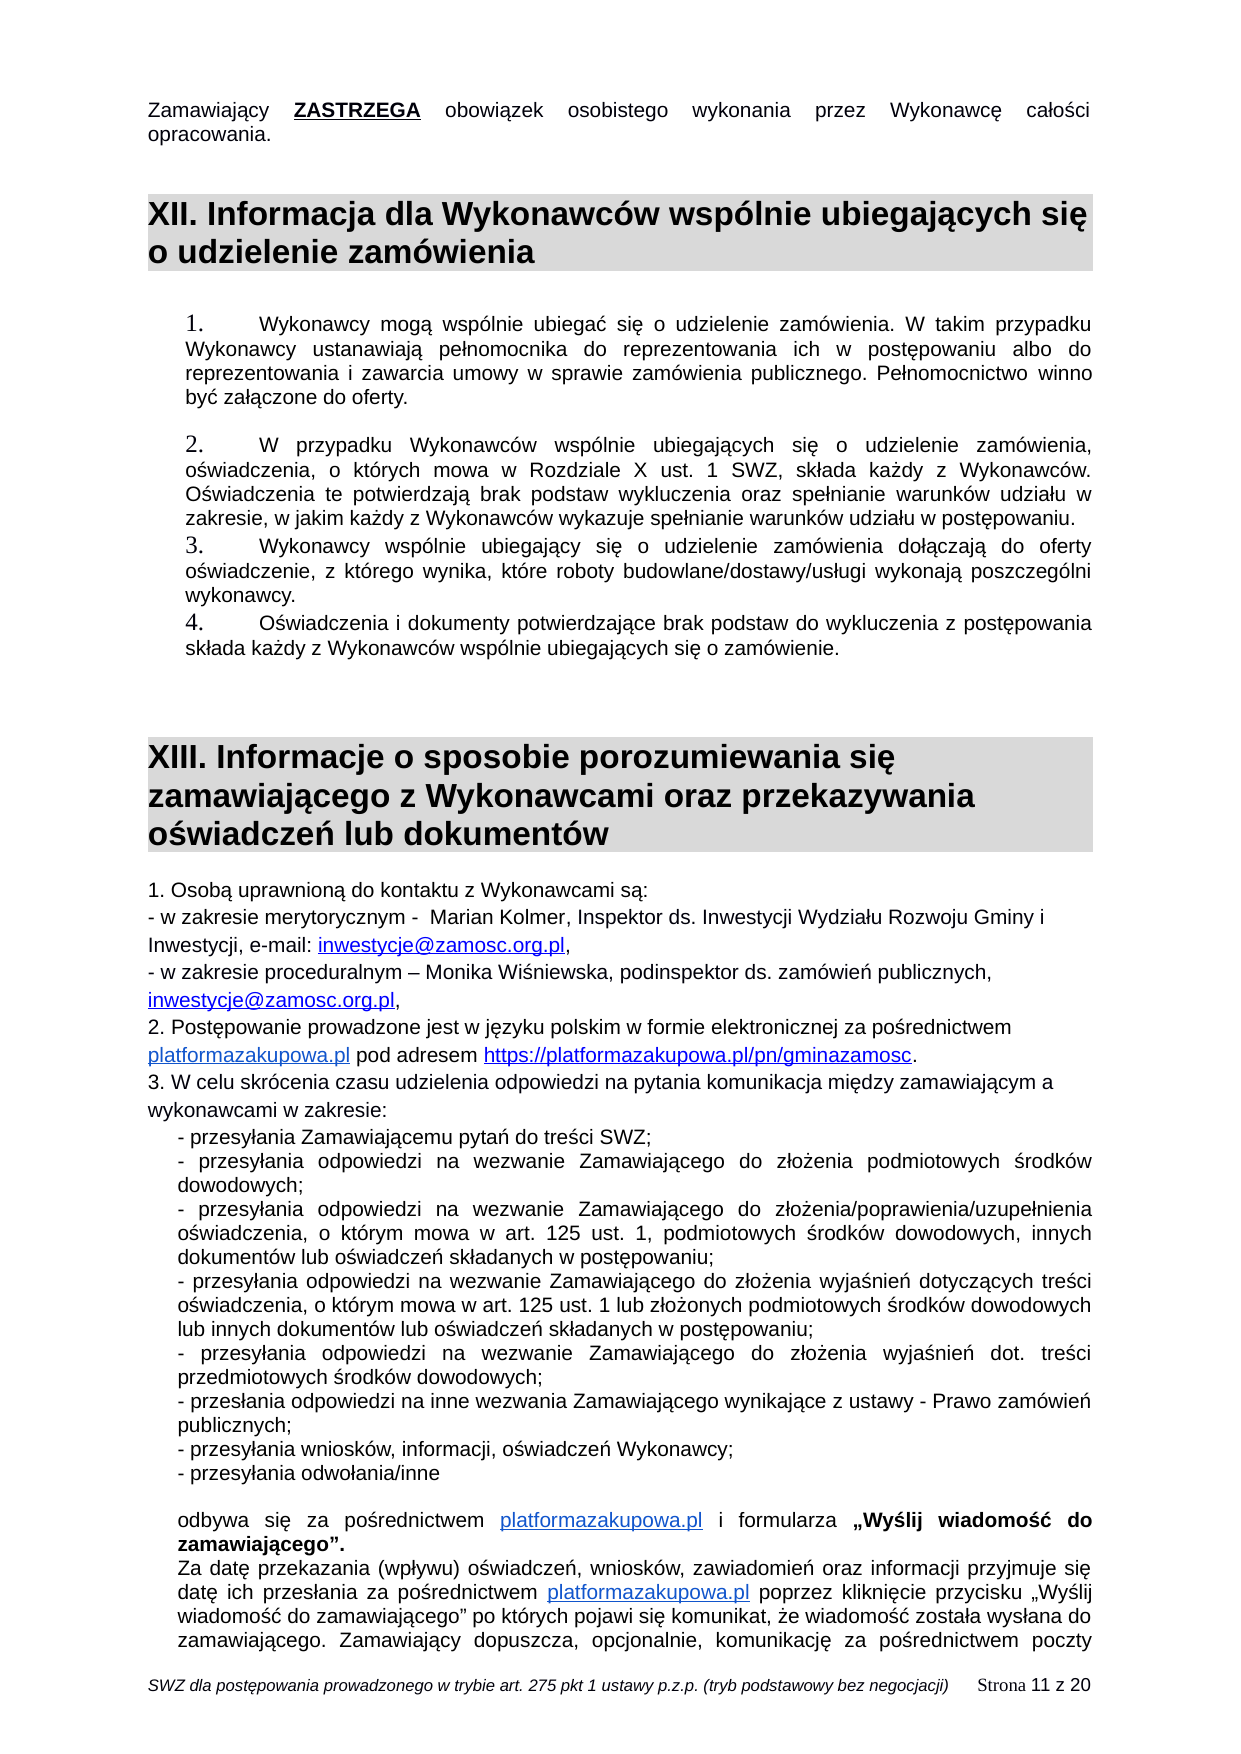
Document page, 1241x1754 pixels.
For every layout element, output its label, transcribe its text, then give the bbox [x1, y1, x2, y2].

list Wykonawcy mogą wspólnie ubiegać się o udzielenie zamówienia. W takim przypadku Wykonawcy ustanawiają pełnomocnika do reprezentowania ich w postępowaniu albo do reprezentowania i zawarcia umowy w sprawie zamówienia publicznego. Pełnomocnictwo winno być załączone do oferty. [185, 308, 1093, 409]
text Zamawiający ZASTRZEGA obowiązek osobistego wykonania przez Wykonawcę całości opracowania. [148, 98, 1091, 146]
text - przesyłania wniosków, informacji, oświadczeń Wykonawcy; [177, 1436, 1093, 1460]
text - w zakresie proceduralnym – Monika Wiśniewska, podinspektor ds. zamówień publicznych, inwestycje@zamosc.org.pl, 2. Postępowanie prowadzone jest w języku polskim w formie elektronicznej za pośrednictwem platformazakupowa.pl pod adresem https://platformazakupowa.pl/pn/gminazamosc. [148, 960, 1093, 1066]
list W przypadku Wykonawców wspólnie ubiegających się o udzielenie zamówienia, oświadczenia, o których mowa w Rozdziale X ust. 1 SWZ, składa każdy z Wykonawców. Oświadczenia te potwierdzają brak podstaw wykluczenia oraz spełnianie warunków udziału w zakresie, w jakim każdy z Wykonawców wykazuje spełnianie warunków udziału w postępowaniu. [185, 429, 1093, 530]
text - przesyłania odpowiedzi na wezwanie Zamawiającego do złożenia wyjaśnień dot. treści przedmiotowych środków dowodowych; [177, 1341, 1093, 1388]
text - przesyłania odpowiedzi na wezwanie Zamawiającego do złożenia podmiotowych środków dowodowych; [177, 1149, 1093, 1197]
text - przesyłania Zamawiającemu pytań do treści SWZ; [177, 1125, 1093, 1149]
text 1. Osobą uprawnioną do kontaktu z Wykonawcami są: [148, 877, 1093, 901]
text - przesyłania odpowiedzi na wezwanie Zamawiającego do złożenia wyjaśnień dotyczących treści oświadczenia, o którym mowa w art. 125 ust. 1 lub złożonych podmiotowych środków dowodowych lub innych dokumentów lub oświadczeń składanych w postępowaniu; [177, 1269, 1093, 1341]
text - przesyłania odpowiedzi na wezwanie Zamawiającego do złożenia/poprawienia/uzupełnienia oświadczenia, o którym mowa w art. 125 ust. 1, podmiotowych środków dowodowych, innych dokumentów lub oświadczeń składanych w postępowaniu; [177, 1197, 1093, 1269]
subtitle XIII. Informacje o sposobie porozumiewania się zamawiającego z Wykonawcami oraz przekazywania oświadczeń lub dokumentów [148, 737, 1093, 852]
text - przesłania odpowiedzi na inne wezwania Zamawiającego wynikające z ustawy - Prawo zamówień publicznych; [177, 1388, 1093, 1436]
subtitle XII. Informacja dla Wykonawców wspólnie ubiegających się o udzielenie zamówienia [148, 194, 1093, 271]
text - przesyłania odwołania/inne [177, 1460, 1093, 1484]
text odbywa się za pośrednictwem platformazakupowa.pl i formularza „Wyślij wiadomość do zamawiającego”. [177, 1508, 1093, 1556]
list Wykonawcy wspólnie ubiegający się o udzielenie zamówienia dołączają do oferty oświadczenie, z którego wynika, które roboty budowlane/dostawy/usługi wykonają poszczególni wykonawcy. [185, 530, 1093, 607]
text 3. W celu skrócenia czasu udzielenia odpowiedzi na pytania komunikacja między zamawiającym a wykonawcami w zakresie: [148, 1070, 1093, 1121]
list Oświadczenia i dokumenty potwierdzające brak podstaw do wykluczenia z postępowania składa każdy z Wykonawców wspólnie ubiegających się o zamówienie. [185, 607, 1093, 659]
text - w zakresie merytorycznym - Marian Kolmer, Inspektor ds. Inwestycji Wydziału Rozwoju Gminy i Inwestycji, e-mail: inwestycje@zamosc.org.pl, [148, 905, 1093, 956]
text Za datę przekazania (wpływu) oświadczeń, wniosków, zawiadomień oraz informacji przyjmuje się datę ich przesłania za pośrednictwem platformazakupowa.pl poprzez kliknięcie przycisku „Wyślij wiadomość do zamawiającego” po których pojawi się komunikat, że wiadomość została wysłana do zamawiającego. Zamawiający dopuszcza, opcjonalnie, komunikację za pośrednictwem poczty [177, 1556, 1093, 1652]
